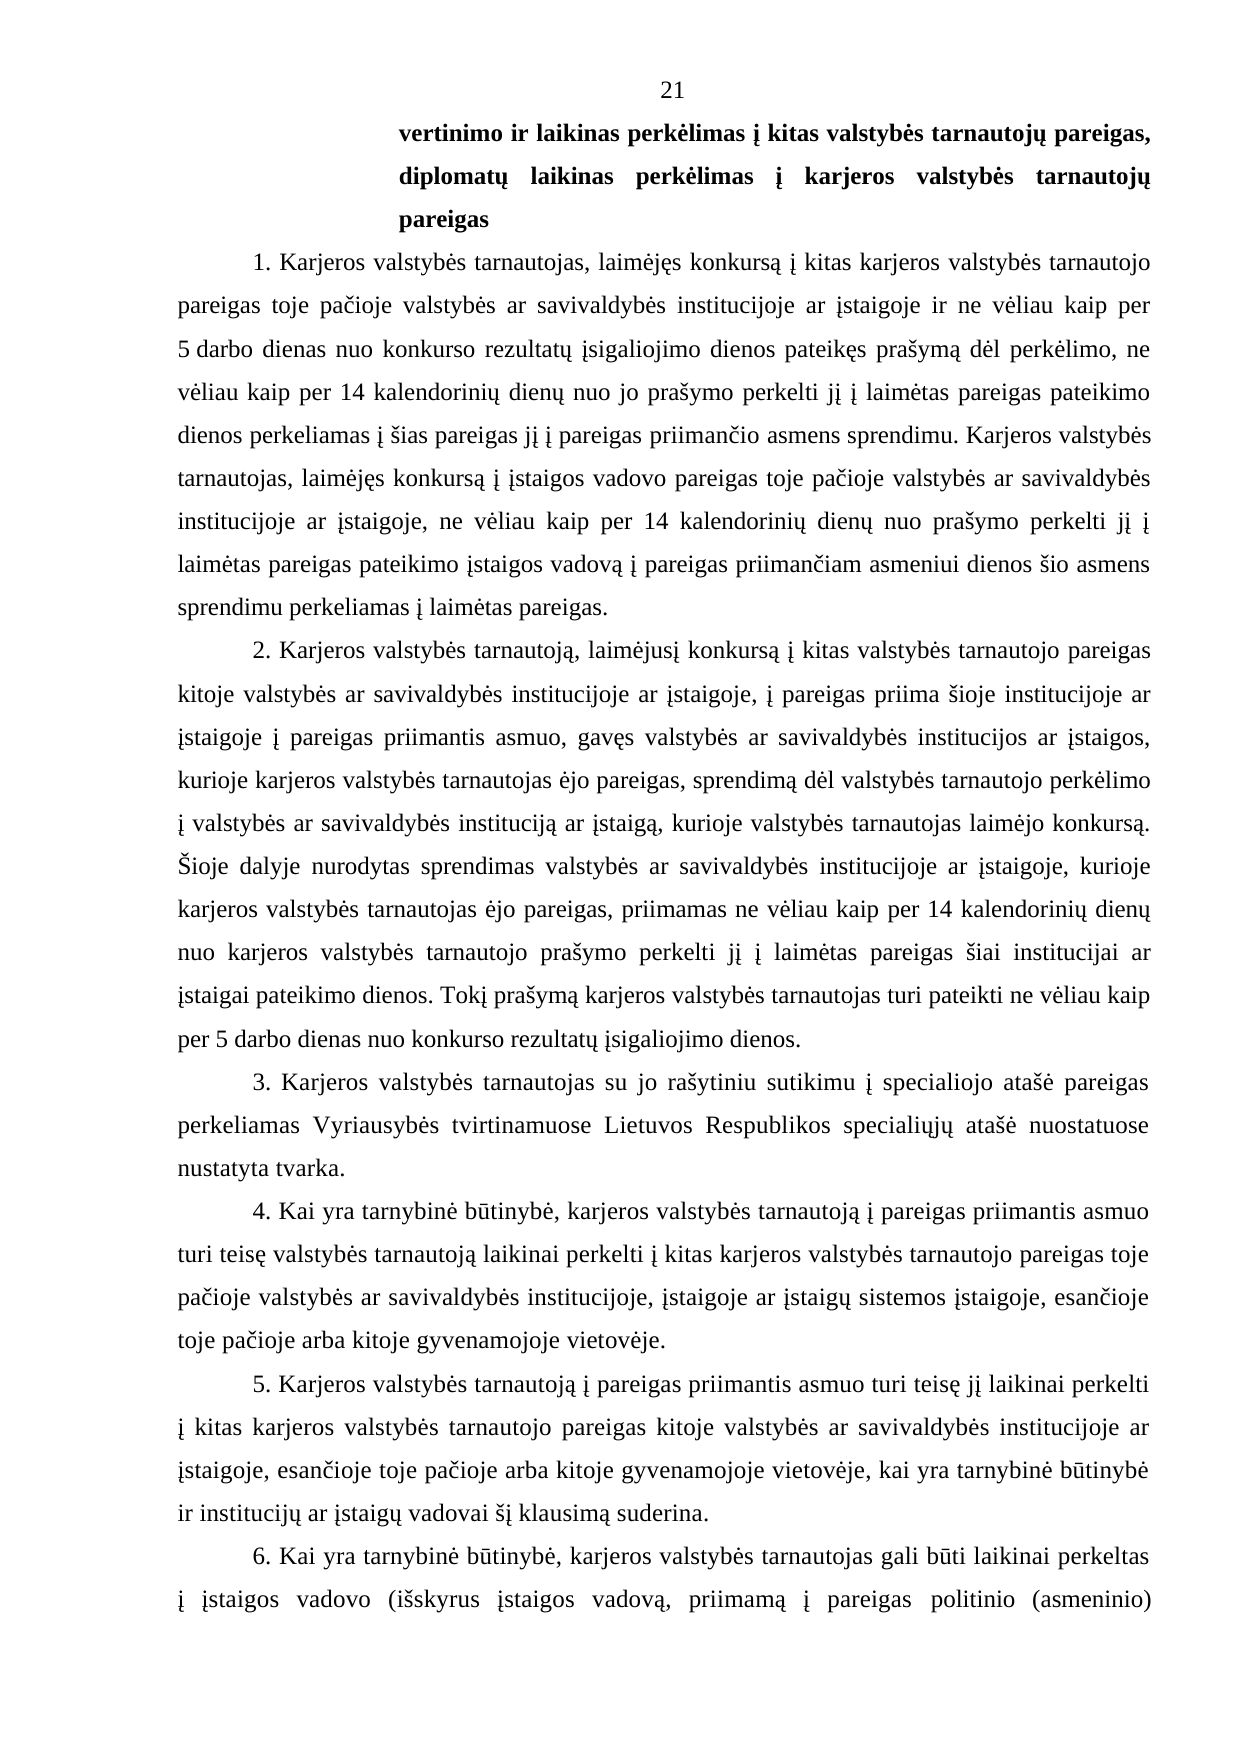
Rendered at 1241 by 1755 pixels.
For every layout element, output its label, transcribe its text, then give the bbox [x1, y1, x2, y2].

text 2. Karjeros valstybės tarnautoją, laimėjusį konkursą į kitas valstybės tarnautojo pareigas kitoje valstybės ar savivaldybės institucijoje ar įstaigoje, į pareigas priima šioje institucijoje ar įstaigoje į pareigas priimantis asmuo, gavęs valstybės ar savivaldybės institucijos ar įstaigos, kurioje karjeros valstybės tarnautojas ėjo pareigas, sprendimą dėl valstybės tarnautojo perkėlimo į valstybės ar savivaldybės instituciją ar įstaigą, kurioje valstybės tarnautojas laimėjo konkursą. Šioje dalyje nurodytas sprendimas valstybės ar savivaldybės institucijoje ar įstaigoje, kurioje karjeros valstybės tarnautojas ėjo pareigas, priimamas ne vėliau kaip per 14 kalendorinių dienų nuo karjeros valstybės tarnautojo prašymo perkelti jį į laimėtas pareigas šiai institucijai ar įstaigai pateikimo dienos. Tokį prašymą karjeros valstybės tarnautojas turi pateikti ne vėliau kaip per 5 darbo dienas nuo konkurso rezultatų įsigaliojimo dienos. [177, 636, 1152, 1052]
text 5. Karjeros valstybės tarnautoją į pareigas priimantis asmuo turi teisę jį laikinai perkelti į kitas karjeros valstybės tarnautojo pareigas kitoje valstybės ar savivaldybės institucijoje ar įstaigoje, esančioje toje pačioje arba kitoje gyvenamojoje vietovėje, kai yra tarnybinė būtinybė ir institucijų ar įstaigų vadovai šį klausimą suderina. [177, 1369, 1152, 1527]
text vertinimo ir laikinas perkėlimas į kitas valstybės tarnautojų pareigas, diplomatų laikinas perkėlimas į karjeros valstybės tarnautojų pareigas [252, 118, 1152, 233]
text 3. Karjeros valstybės tarnautojas su jo rašytiniu sutikimu į specialiojo atašė pareigas perkeliamas Vyriausybės tvirtinamuose Lietuvos Respublikos specialiųjų atašė nuostatuose nustatyta tvarka. [177, 1067, 1152, 1182]
text 6. Kai yra tarnybinė būtinybė, karjeros valstybės tarnautojas gali būti laikinai perkeltas į įstaigos vadovo (išskyrus įstaigos vadovą, priimamą į pareigas politinio (asmeninio) [177, 1541, 1152, 1613]
text 1. Karjeros valstybės tarnautojas, laimėjęs konkursą į kitas karjeros valstybės tarnautojo pareigas toje pačioje valstybės ar savivaldybės institucijoje ar įstaigoje ir ne vėliau kaip per 5 darbo dienas nuo konkurso rezultatų įsigaliojimo dienos pateikęs prašymą dėl perkėlimo, ne vėliau kaip per 14 kalendorinių dienų nuo jo prašymo perkelti jį į laimėtas pareigas pateikimo dienos perkeliamas į šias pareigas jį į pareigas priimančio asmens sprendimu. Karjeros valstybės tarnautojas, laimėjęs konkursą į įstaigos vadovo pareigas toje pačioje valstybės ar savivaldybės institucijoje ar įstaigoje, ne vėliau kaip per 14 kalendorinių dienų nuo prašymo perkelti jį į laimėtas pareigas pateikimo įstaigos vadovą į pareigas priimančiam asmeniui dienos šio asmens sprendimu perkeliamas į laimėtas pareigas. [177, 247, 1152, 621]
text 4. Kai yra tarnybinė būtinybė, karjeros valstybės tarnautoją į pareigas priimantis asmuo turi teisę valstybės tarnautoją laikinai perkelti į kitas karjeros valstybės tarnautojo pareigas toje pačioje valstybės ar savivaldybės institucijoje, įstaigoje ar įstaigų sistemos įstaigoje, esančioje toje pačioje arba kitoje gyvenamojoje vietovėje. [177, 1196, 1152, 1354]
